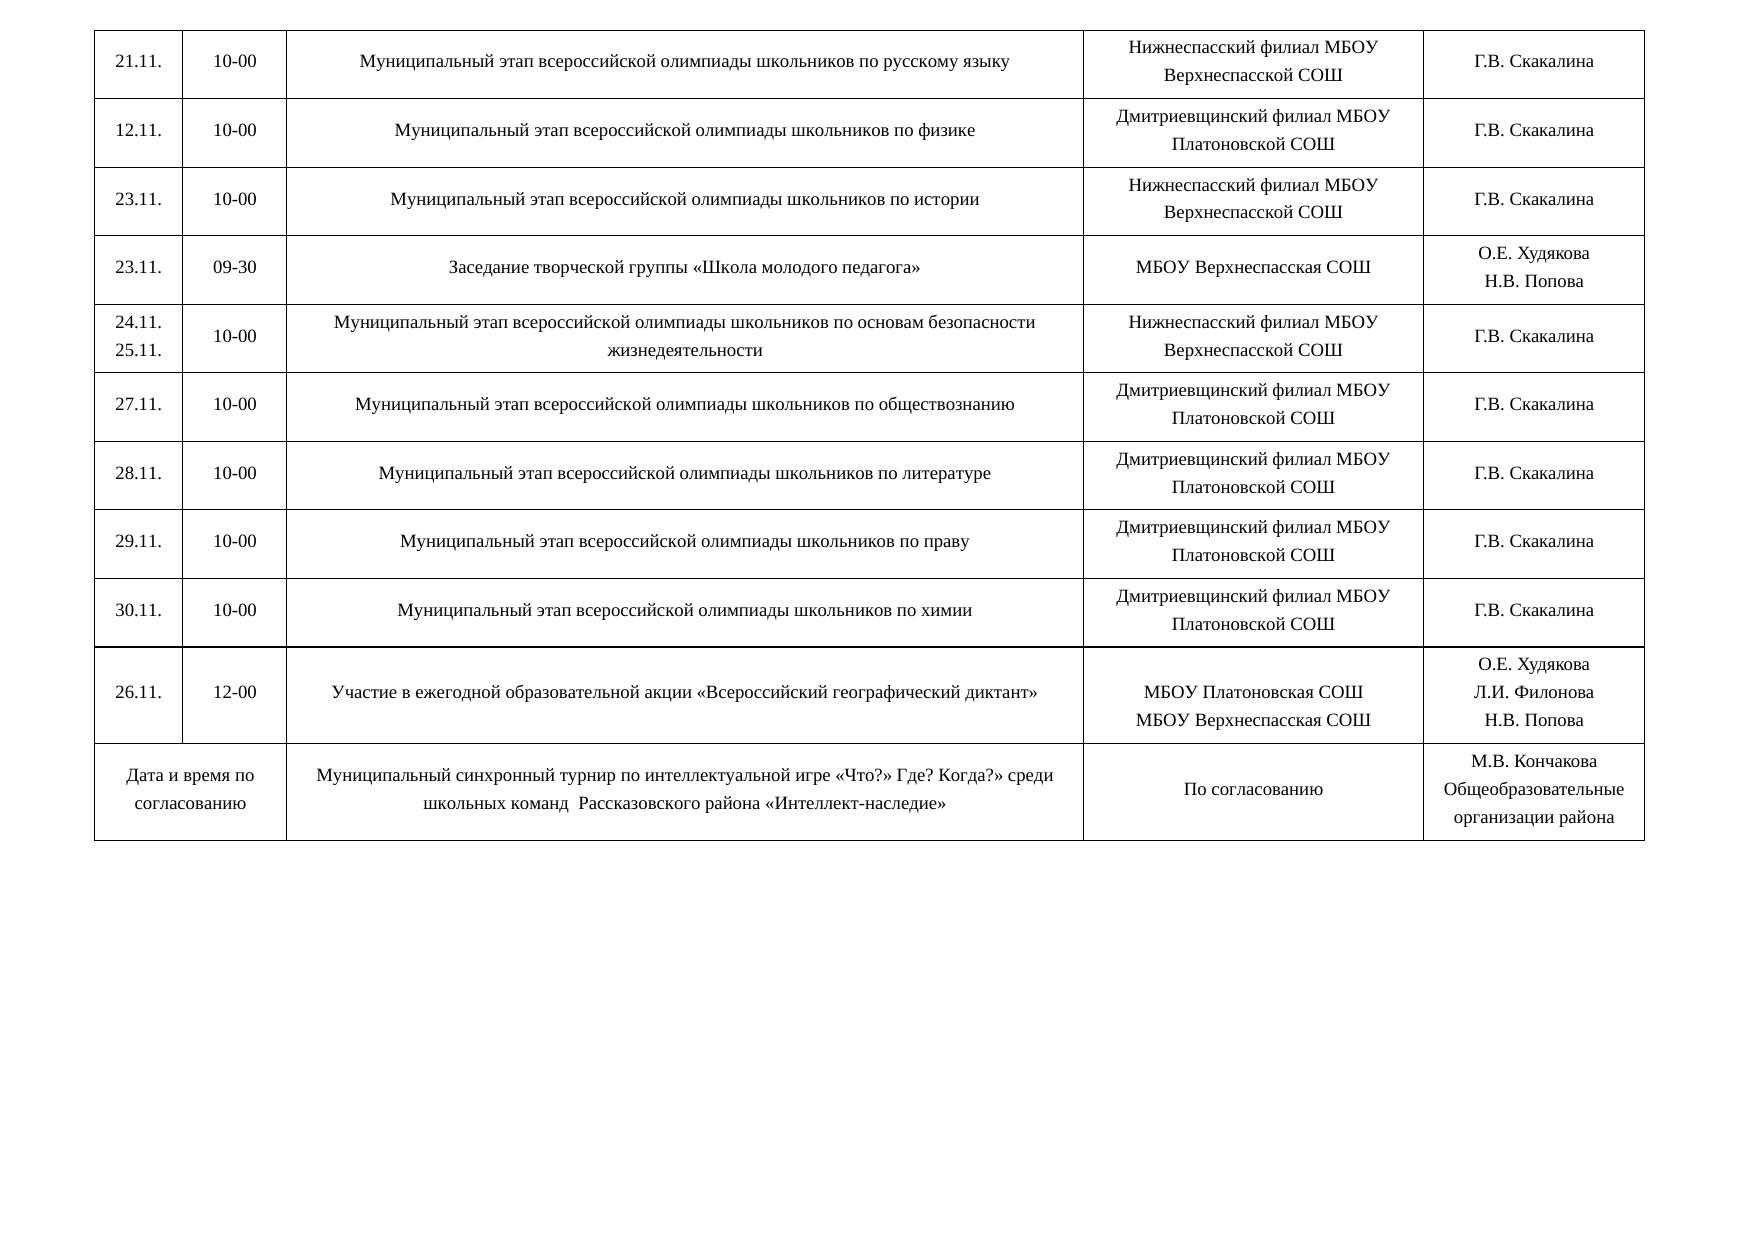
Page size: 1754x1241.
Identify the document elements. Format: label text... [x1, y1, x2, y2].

table_cell 10-00 [183, 99, 286, 167]
table_cell 09-30 [183, 236, 286, 304]
table_cell Г.В. Скакалина [1424, 31, 1644, 98]
table_cell Заседание творческой группы «Школа молодого педагога» [287, 236, 1083, 304]
table_cell Муниципальный этап всероссийской олимпиады школьников по истории [287, 168, 1083, 235]
table_cell 12-00 [183, 648, 286, 743]
table_cell 10-00 [183, 373, 286, 441]
table_cell Муниципальный этап всероссийской олимпиады школьников по химии [287, 579, 1083, 646]
table_cell Муниципальный этап всероссийской олимпиады школьников по праву [287, 510, 1083, 578]
table_cell Муниципальный этап всероссийской олимпиады школьников по русскому языку [287, 31, 1083, 98]
table_cell Участие в ежегодной образовательной акции «Всероссийский географический диктант» [287, 648, 1083, 743]
table_cell Дмитриевщинский филиал МБОУ Платоновской СОШ [1084, 510, 1423, 578]
table_cell Дата и время по согласованию [95, 744, 286, 839]
table_cell 23.11. [95, 168, 182, 235]
table_cell 27.11. [95, 373, 182, 441]
table_cell Муниципальный синхронный турнир по интеллектуальной игре «Что?» Где? Когда?» среди школьных команд Рассказовского района «Интеллект-наследие» [287, 744, 1083, 839]
table_cell 10-00 [183, 510, 286, 578]
table_cell 26.11. [95, 648, 182, 743]
table_cell 30.11. [95, 579, 182, 646]
table_cell 10-00 [183, 305, 286, 372]
table_cell 28.11. [95, 442, 182, 509]
table_cell По согласованию [1084, 744, 1423, 839]
table_cell О.Е. Худякова Л.И. Филонова Н.В. Попова [1424, 648, 1644, 743]
table_cell 29.11. [95, 510, 182, 578]
table_cell Г.В. Скакалина [1424, 579, 1644, 646]
table_cell 10-00 [183, 579, 286, 646]
table_cell 23.11. [95, 236, 182, 304]
table_cell 10-00 [183, 168, 286, 235]
table_cell Нижнеспасский филиал МБОУ Верхнеспасской СОШ [1084, 305, 1423, 372]
table_cell МБОУ Платоновская СОШ МБОУ Верхнеспасская СОШ [1084, 648, 1423, 743]
table_cell Муниципальный этап всероссийской олимпиады школьников по физике [287, 99, 1083, 167]
table_cell МБОУ Верхнеспасская СОШ [1084, 236, 1423, 304]
table_cell Г.В. Скакалина [1424, 373, 1644, 441]
table_cell Дмитриевщинский филиал МБОУ Платоновской СОШ [1084, 99, 1423, 167]
table_cell Нижнеспасский филиал МБОУ Верхнеспасской СОШ [1084, 31, 1423, 98]
table_cell Муниципальный этап всероссийской олимпиады школьников по обществознанию [287, 373, 1083, 441]
table_cell 21.11. [95, 31, 182, 98]
table_cell Муниципальный этап всероссийской олимпиады школьников по основам безопасности жизнедеятельности [287, 305, 1083, 372]
table_cell М.В. Кончакова Общеобразовательные организации района [1424, 744, 1644, 839]
table_cell 10-00 [183, 442, 286, 509]
table_cell Дмитриевщинский филиал МБОУ Платоновской СОШ [1084, 373, 1423, 441]
table_cell Муниципальный этап всероссийской олимпиады школьников по литературе [287, 442, 1083, 509]
table_cell Нижнеспасский филиал МБОУ Верхнеспасской СОШ [1084, 168, 1423, 235]
table_cell Дмитриевщинский филиал МБОУ Платоновской СОШ [1084, 442, 1423, 509]
table_cell Г.В. Скакалина [1424, 510, 1644, 578]
table_cell Дмитриевщинский филиал МБОУ Платоновской СОШ [1084, 579, 1423, 646]
table_cell Г.В. Скакалина [1424, 442, 1644, 509]
table_cell 12.11. [95, 99, 182, 167]
table_cell Г.В. Скакалина [1424, 99, 1644, 167]
table_cell 10-00 [183, 31, 286, 98]
table_cell О.Е. Худякова Н.В. Попова [1424, 236, 1644, 304]
table_cell 24.11. 25.11. [95, 305, 182, 372]
table_cell Г.В. Скакалина [1424, 305, 1644, 372]
table_cell Г.В. Скакалина [1424, 168, 1644, 235]
